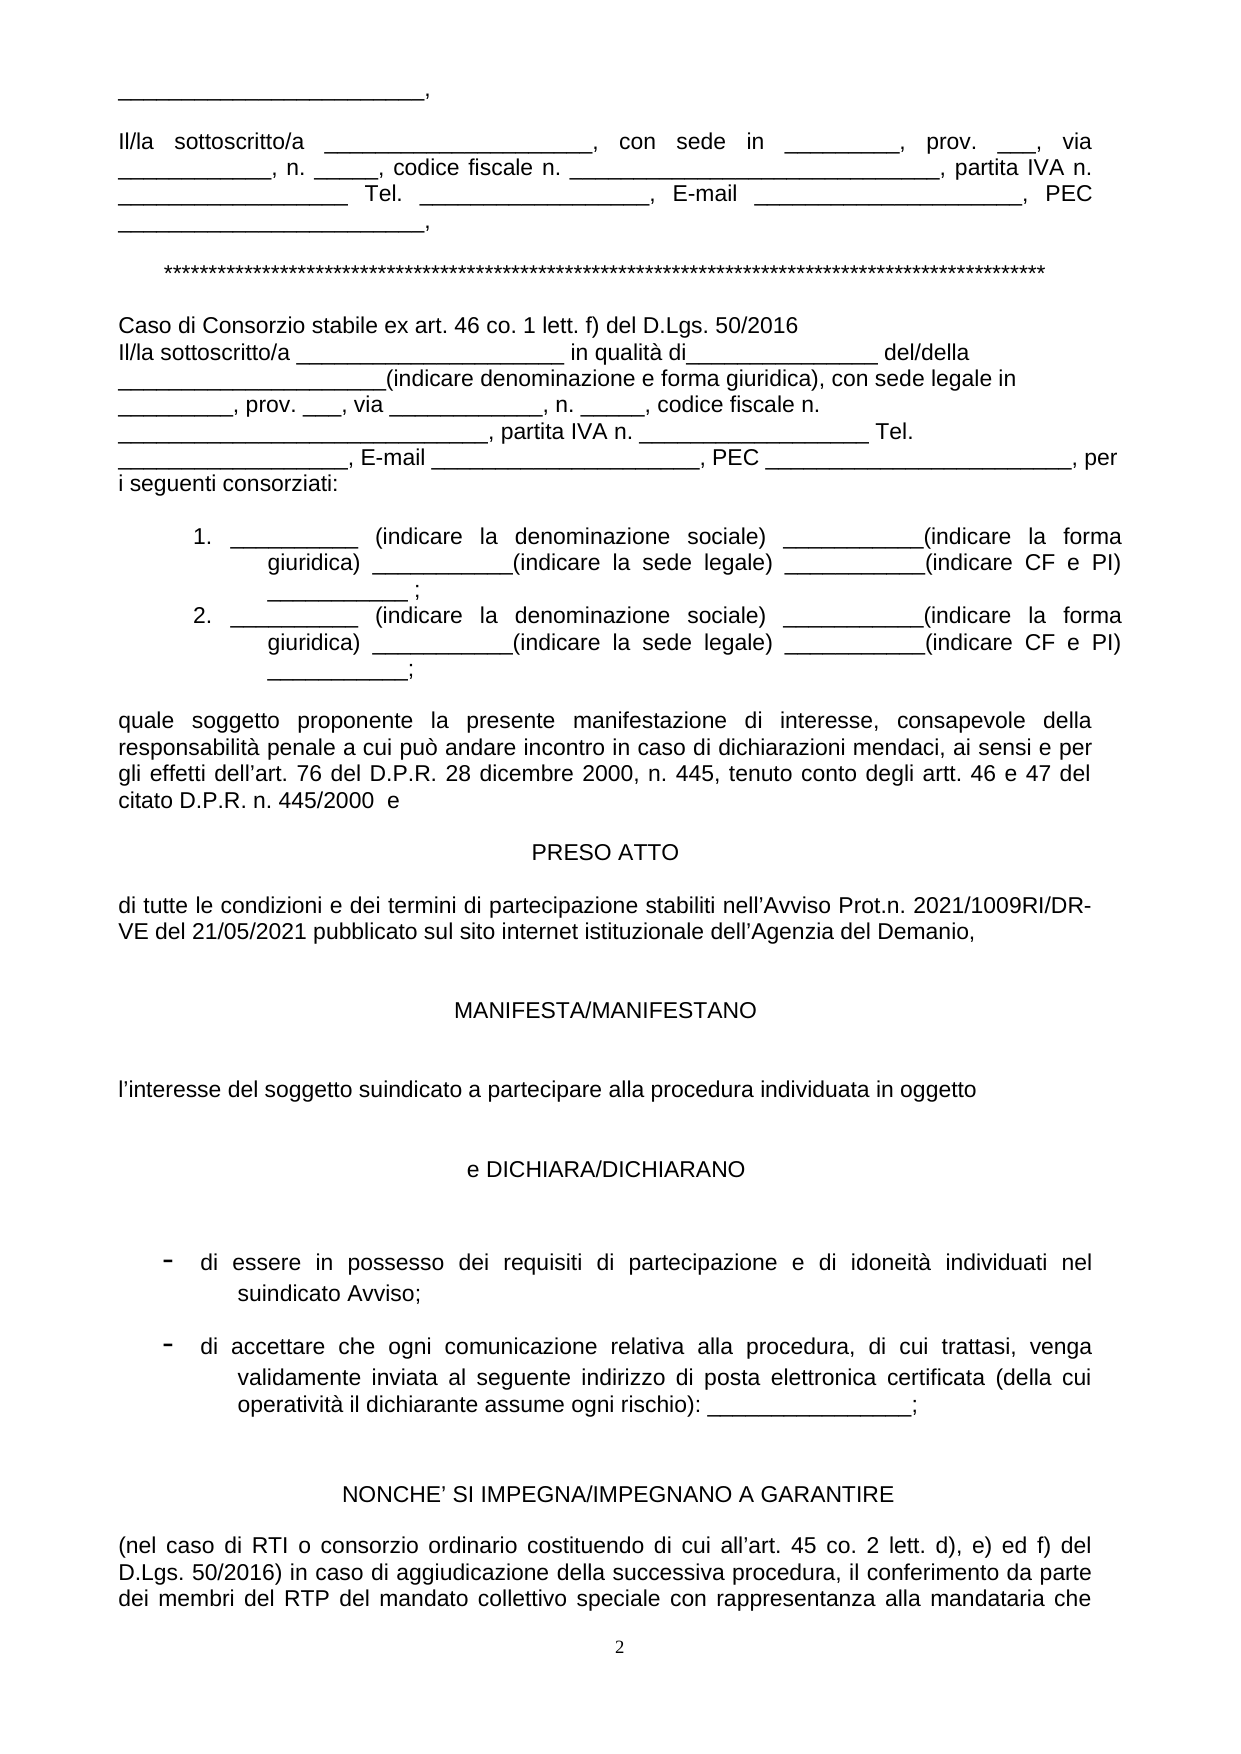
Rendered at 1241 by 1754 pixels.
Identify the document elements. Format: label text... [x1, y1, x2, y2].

text NONCHE’ SI IMPEGNA/IMPEGNANO A GARANTIRE [118, 1481, 1093, 1507]
text Il/la sottoscritto/a _____________________ in qualità di_______________ del/della _____________________(indicare denominazione e forma giuridica), con sede legale in _________, prov. ___, via ____________, n. _____, codice fiscale n. _____________________________, partita IVA n. __________________ Tel. __________________, E-mail _____________________, PEC ________________________, per i seguenti consorziati: [118, 338, 1122, 497]
text quale soggetto proponente la presente manifestazione di interesse, consapevole della responsabilità penale a cui può andare incontro in caso di dichiarazioni mendaci, ai sensi e per gli effetti dell’art. 76 del D.P.R. 28 dicembre 2000, n. 445, tenuto conto degli artt. 46 e 47 del citato D.P.R. n. 445/2000 e [118, 707, 1093, 813]
text e DICHIARA/DICHIARANO [118, 1156, 1088, 1182]
text ________________________, [118, 75, 1093, 101]
text MANIFESTA/MANIFESTANO [118, 997, 1093, 1024]
list __________ (indicare la denominazione sociale) ___________(indicare la forma giuridica) ___________(indicare la sede legale) ___________(indicare CF e PI) ___________ ; [193, 523, 1122, 602]
text PRESO ATTO [118, 839, 1092, 866]
text *************************************************************************************************** [118, 259, 1093, 286]
text Caso di Consorzio stabile ex art. 46 co. 1 lett. f) del D.Lgs. 50/2016 [118, 312, 1093, 338]
text l’interesse del soggetto suindicato a partecipare alla procedura individuata in oggetto [118, 1076, 1093, 1103]
list __________ (indicare la denominazione sociale) ___________(indicare la forma giuridica) ___________(indicare la sede legale) ___________(indicare CF e PI) ___________; [193, 602, 1122, 681]
text Il/la sottoscritto/a _____________________, con sede in _________, prov. ___, via ____________, n. _____, codice fiscale n. _____________________________, partita IVA n. __________________ Tel. __________________, E-mail _____________________, PEC ________________________, [118, 128, 1093, 233]
text (nel caso di RTI o consorzio ordinario costituendo di cui all’art. 45 co. 2 lett. d), e) ed f) del D.Lgs. 50/2016) in caso di aggiudicazione della successiva procedura, il conferimento da parte dei membri del RTP del mandato collettivo speciale con rappresentanza alla mandataria che [118, 1532, 1093, 1611]
list di accettare che ogni comunicazione relativa alla procedura, di cui trattasi, venga validamente inviata al seguente indirizzo di posta elettronica certificata (della cui operatività il dichiarante assume ogni rischio): ________________; [163, 1319, 1092, 1417]
text di tutte le condizioni e dei termini di partecipazione stabiliti nell’Avviso Prot.n. 2021/1009RI/DR-VE del 21/05/2021 pubblicato sul sito internet istituzionale dell’Agenzia del Demanio, [118, 892, 1092, 945]
list di essere in possesso dei requisiti di partecipazione e di idoneità individuati nel suindicato Avviso; [163, 1234, 1092, 1306]
